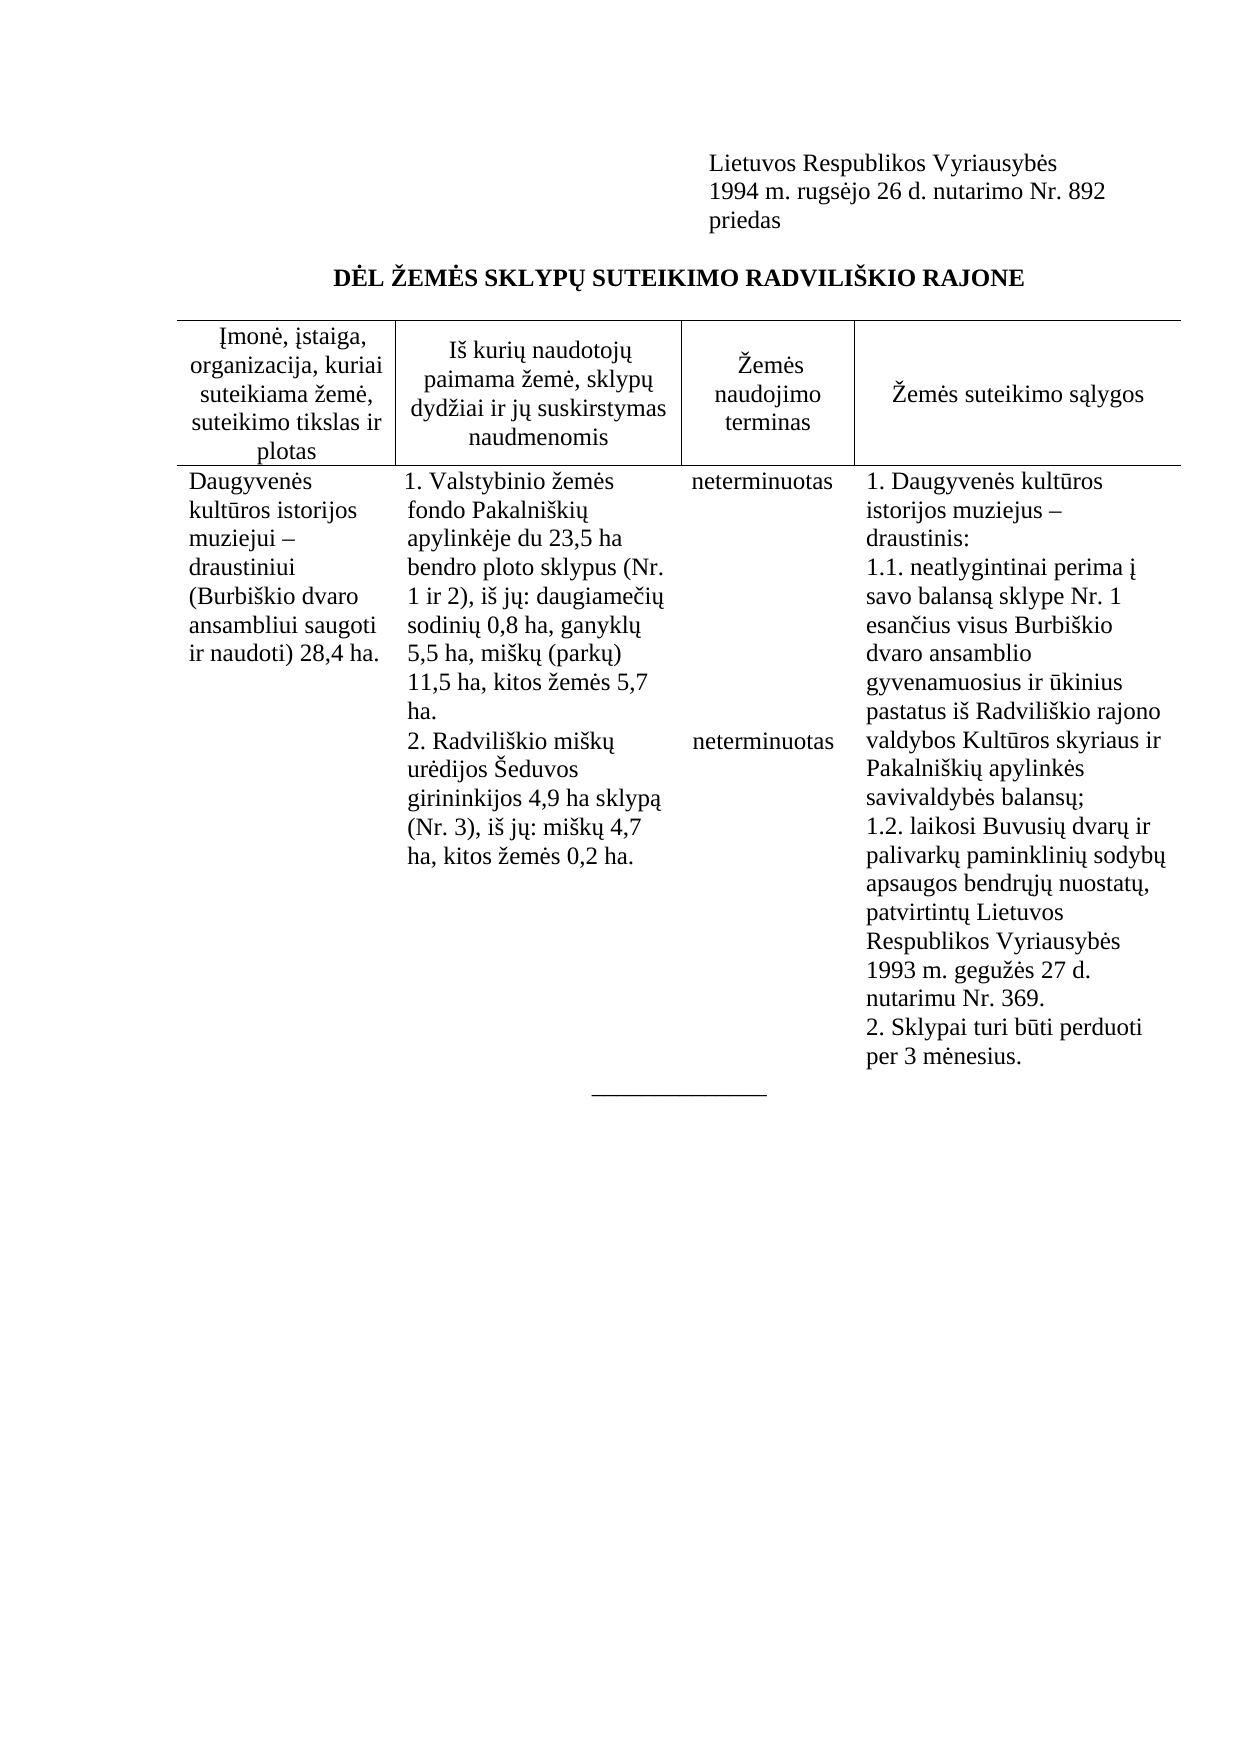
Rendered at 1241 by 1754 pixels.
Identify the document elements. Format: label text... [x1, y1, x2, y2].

text Lietuvos Respublikos Vyriausybės [177, 148, 1181, 176]
table_cell neterminuotas [681, 466, 854, 725]
table_cell Daugyvenės kultūros istorijos muziejui – draustiniui (Burbiškio dvaro ansambliui saugoti ir naudoti) 28,4 ha. [177, 466, 396, 725]
text DĖL ŽEMĖS SKLYPŲ SUTEIKIMO RADVILIŠKIO RAJONE [177, 263, 1181, 291]
table_cell [177, 725, 396, 1070]
text 1994 m. rugsėjo 26 d. nutarimo Nr. 892 [177, 176, 1181, 205]
table_header Įmonė, įstaiga, organizacija, kuriai suteikiama žemė, suteikimo tikslas ir plotas [177, 321, 395, 465]
text ______________ [177, 1070, 1181, 1098]
table_header Žemės naudojimo terminas [682, 321, 854, 465]
table_cell 1. Daugyvenės kultūros istorijos muziejus – draustinis: 1.1. neatlygintinai perima į savo balansą sklype Nr. 1 esančius visus Burbiškio dvaro ansamblio gyvenamuosius ir ūkinius pastatus iš Radviliškio rajono valdybos Kultūros skyriaus ir Pakalniškių apylinkės savivaldybės balansų; 1.2. laikosi Buvusių dvarų ir palivarkų paminklinių sodybų apsaugos bendrųjų nuostatų, patvirtintų Lietuvos Respublikos Vyriausybės 1993 m. gegužės 27 d. nutarimu Nr. 369. 2. Sklypai turi būti perduoti per 3 mėnesius. [855, 466, 1181, 1070]
table_cell 2. Radviliškio miškų urėdijos Šeduvos girininkijos 4,9 ha sklypą (Nr. 3), iš jų: miškų 4,7 ha, kitos žemės 0,2 ha. [396, 725, 681, 1070]
table_header Žemės suteikimo sąlygos [855, 321, 1181, 465]
table_header Iš kurių naudotojų paimama žemė, sklypų dydžiai ir jų suskirstymas naudmenomis [396, 321, 681, 465]
text priedas [177, 205, 1181, 234]
table_cell 1. Valstybinio žemės fondo Pakalniškių apylinkėje du 23,5 ha bendro ploto sklypus (Nr. 1 ir 2), iš jų: daugiamečių sodinių 0,8 ha, ganyklų 5,5 ha, miškų (parkų) 11,5 ha, kitos žemės 5,7 ha. [396, 466, 681, 725]
table_cell neterminuotas [681, 725, 854, 1070]
